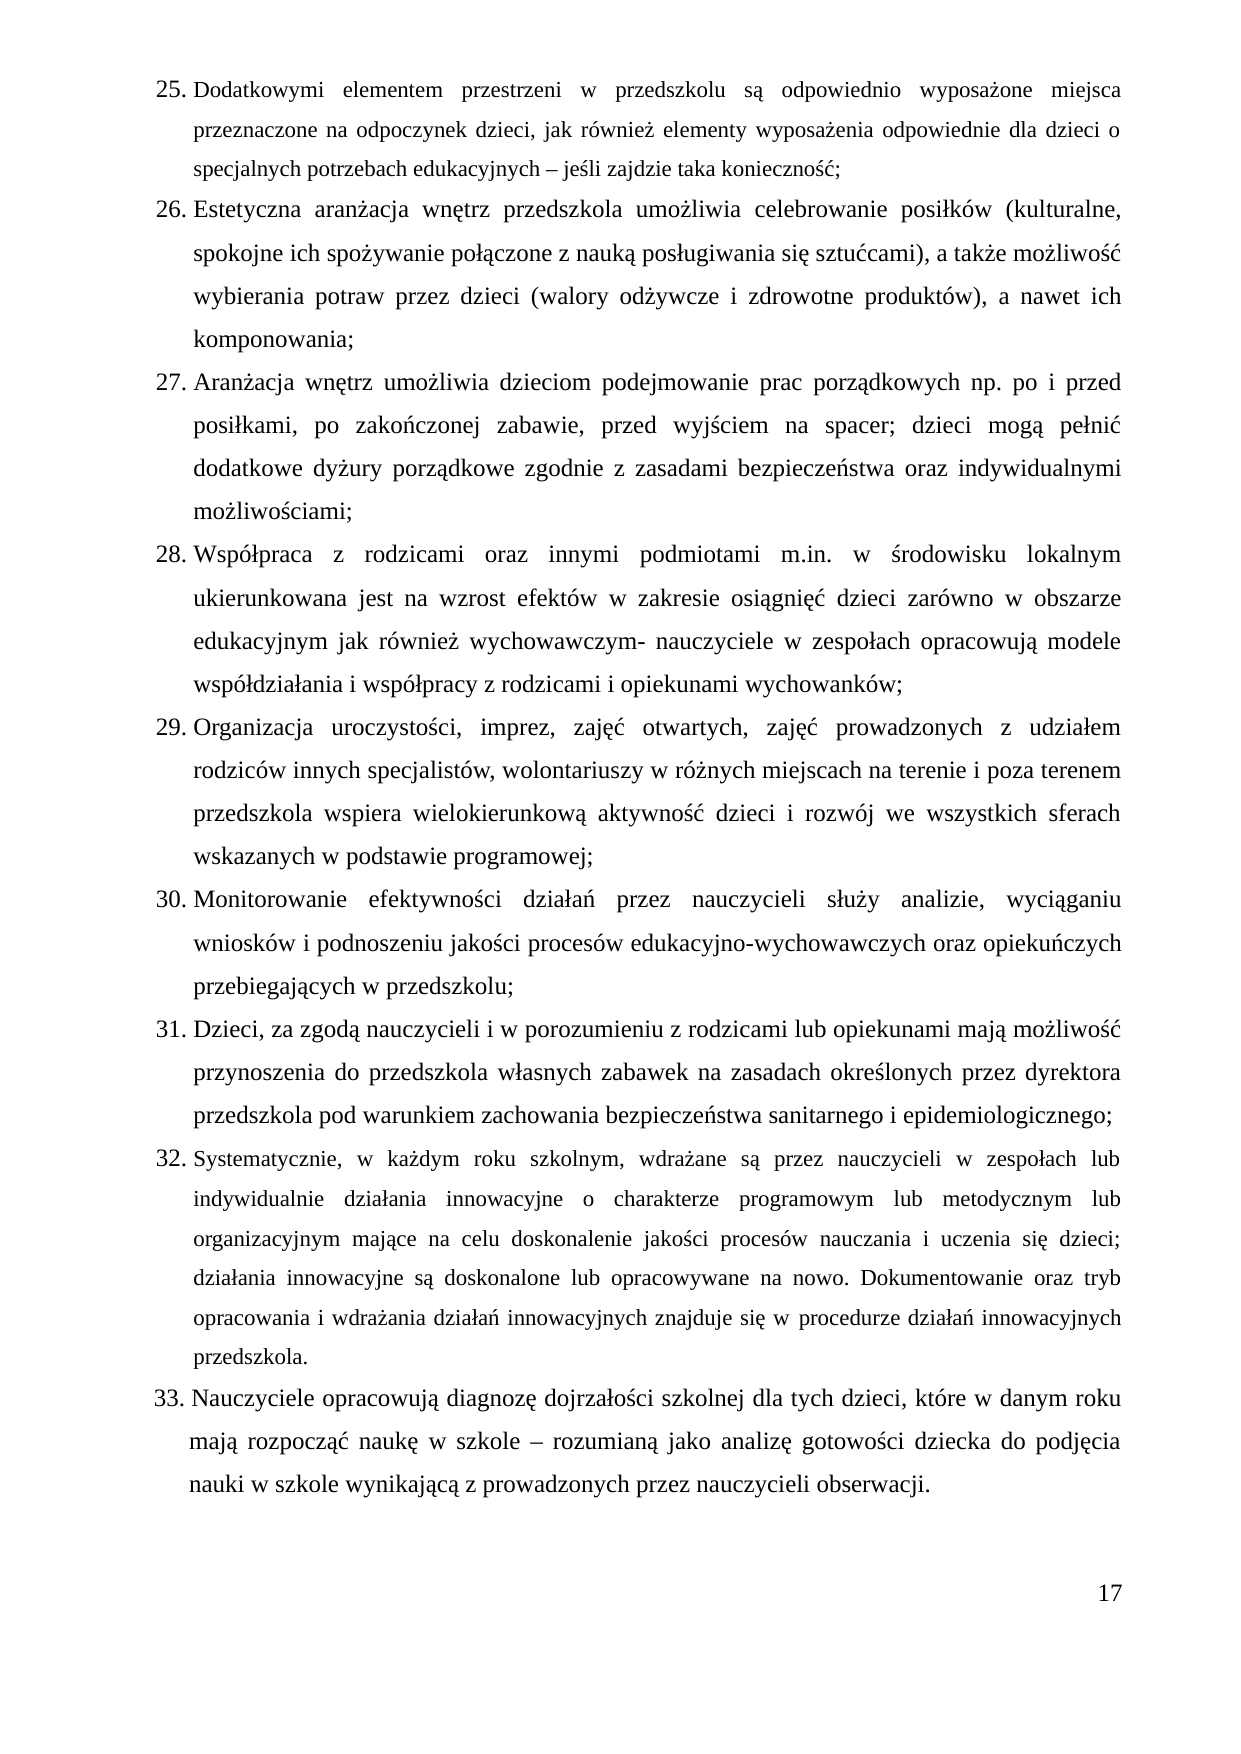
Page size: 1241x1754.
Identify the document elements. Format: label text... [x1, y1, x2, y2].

list Systematycznie, w każdym roku szkolnym, wdrażane są przez nauczycieli w zespołach lub indywidualnie działania innowacyjne o charakterze programowym lub metodycznym lub organizacyjnym mające na celu doskonalenie jakości procesów nauczania i uczenia się dzieci; działania innowacyjne są doskonalone lub opracowywane na nowo. Dokumentowanie oraz tryb opracowania i wdrażania działań innowacyjnych znajduje się w procedurze działań innowacyjnych przedszkola. [156, 1143, 1122, 1369]
list Nauczyciele opracowują diagnozę dojrzałości szkolnej dla tych dzieci, które w danym roku mają rozpocząć naukę w szkole – rozumianą jako analizę gotowości dziecka do podjęcia nauki w szkole wynikającą z prowadzonych przez nauczycieli obserwacji. [153, 1383, 1122, 1498]
list Monitorowanie efektywności działań przez nauczycieli służy analizie, wyciąganiu wniosków i podnoszeniu jakości procesów edukacyjno-wychowawczych oraz opiekuńczych przebiegających w przedszkolu; [156, 884, 1122, 999]
list Dzieci, za zgodą nauczycieli i w porozumieniu z rodzicami lub opiekunami mają możliwość przynoszenia do przedszkola własnych zabawek na zasadach określonych przez dyrektora przedszkola pod warunkiem zachowania bezpieczeństwa sanitarnego i epidemiologicznego; [156, 1014, 1122, 1129]
list Aranżacja wnętrz umożliwia dzieciom podejmowanie prac porządkowych np. po i przed posiłkami, po zakończonej zabawie, przed wyjściem na spacer; dzieci mogą pełnić dodatkowe dyżury porządkowe zgodnie z zasadami bezpieczeństwa oraz indywidualnymi możliwościami; [156, 367, 1122, 525]
list Organizacja uroczystości, imprez, zajęć otwartych, zajęć prowadzonych z udziałem rodziców innych specjalistów, wolontariuszy w różnych miejscach na terenie i poza terenem przedszkola wspiera wielokierunkową aktywność dzieci i rozwój we wszystkich sferach wskazanych w podstawie programowej; [156, 712, 1122, 870]
list Współpraca z rodzicami oraz innymi podmiotami m.in. w środowisku lokalnym ukierunkowana jest na wzrost efektów w zakresie osiągnięć dzieci zarówno w obszarze edukacyjnym jak również wychowawczym- nauczyciele w zespołach opracowują modele współdziałania i współpracy z rodzicami i opiekunami wychowanków; [156, 539, 1122, 698]
list Dodatkowymi elementem przestrzeni w przedszkolu są odpowiednio wyposażone miejsca przeznaczone na odpoczynek dzieci, jak również elementy wyposażenia odpowiednie dla dzieci o specjalnych potrzebach edukacyjnych – jeśli zajdzie taka konieczność; [156, 74, 1122, 181]
list Estetyczna aranżacja wnętrz przedszkola umożliwia celebrowanie posiłków (kulturalne, spokojne ich spożywanie połączone z nauką posługiwania się sztućcami), a także możliwość wybierania potraw przez dzieci (walory odżywcze i zdrowotne produktów), a nawet ich komponowania; [156, 194, 1122, 353]
